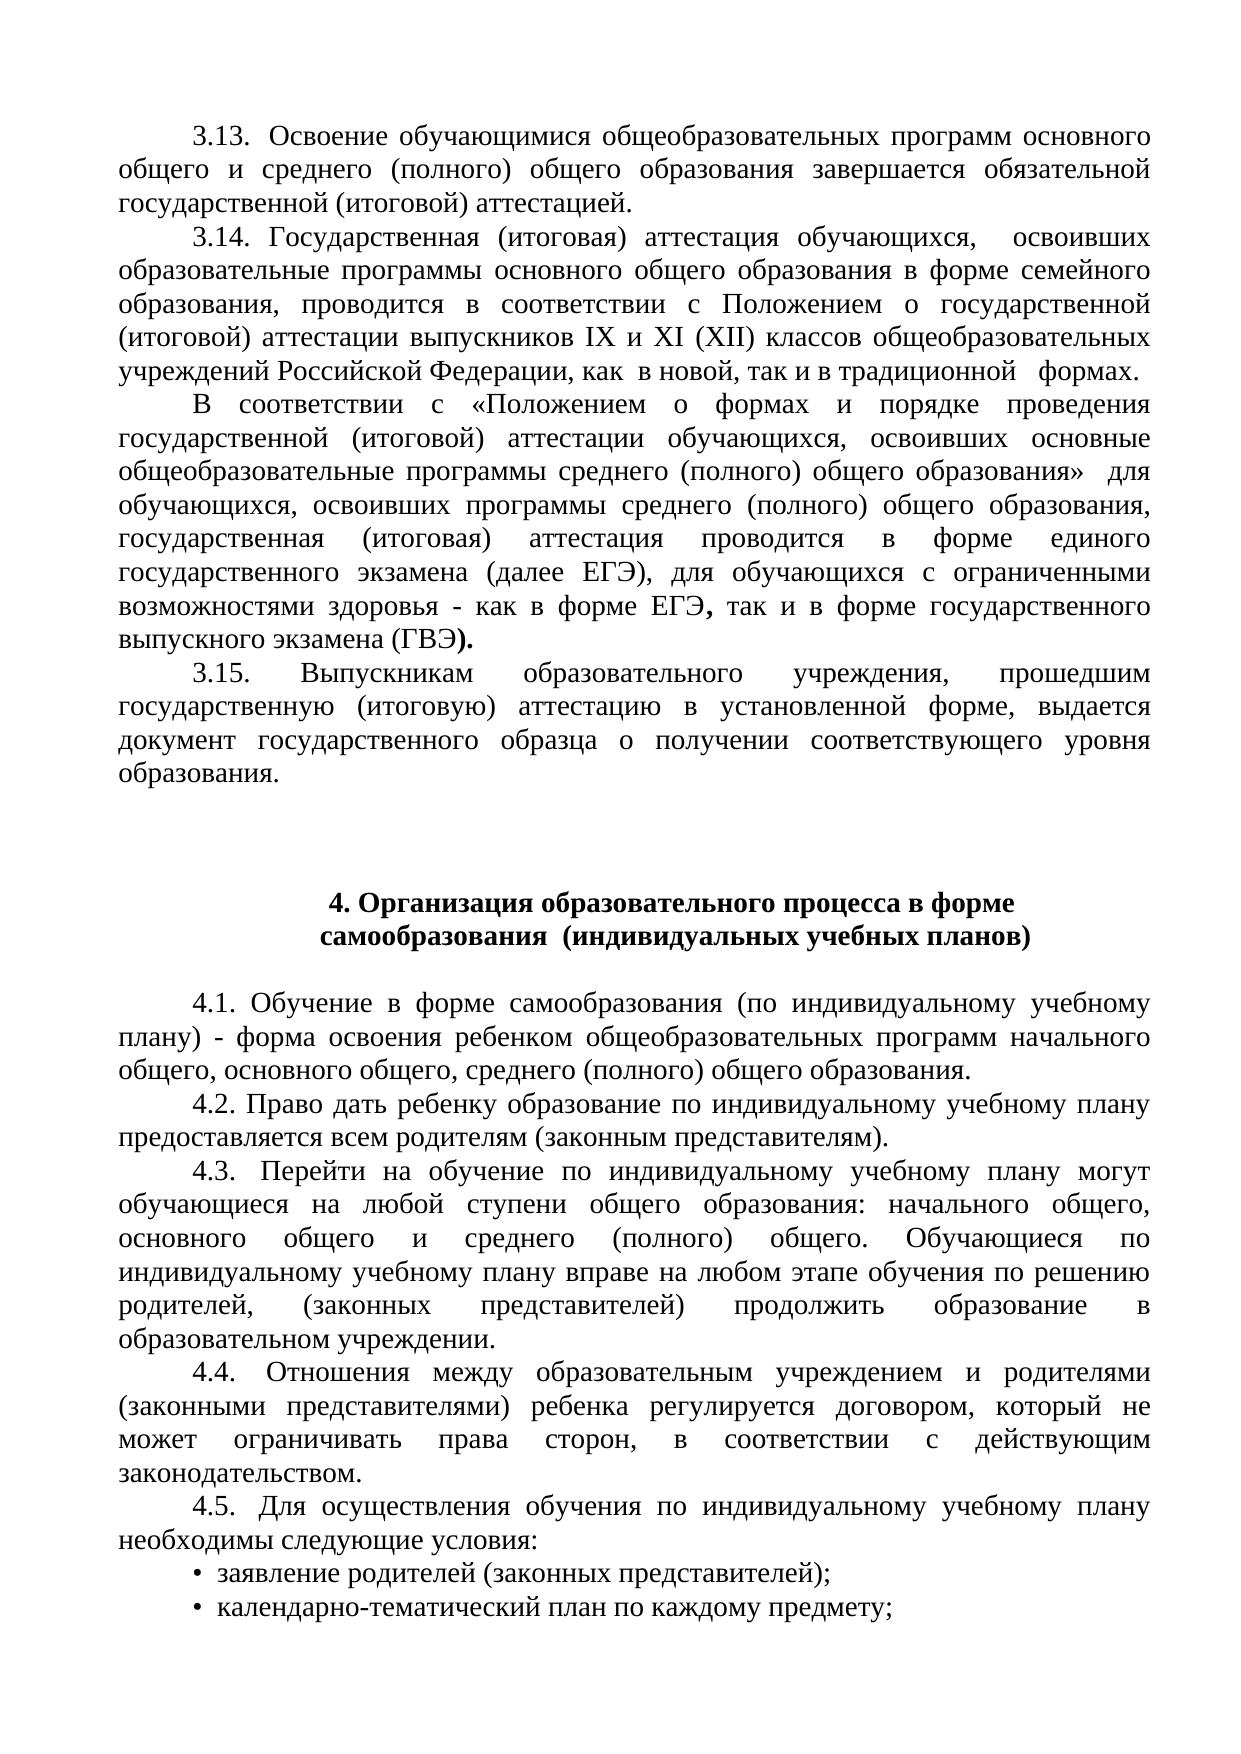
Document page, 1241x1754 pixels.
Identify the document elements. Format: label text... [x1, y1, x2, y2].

text 4. Организация образовательного процесса в форме [118, 885, 1152, 918]
text 3.15. Выпускникам образовательного учреждения, прошедшим государственную (итоговую) аттестацию в установленной форме, выдается документ государственного образца о получении соответствующего уровня образования. [118, 655, 1152, 789]
text • заявление родителей (законных представителей); [118, 1556, 1152, 1589]
text 3.14. Государственная (итоговая) аттестация обучающихся, освоивших образовательные программы основного общего образования в форме семейного образования, проводится в соответствии с Положением о государственной (итоговой) аттестации выпускников IX и XI (XII) классов общеобразовательных учреждений Российской Федерации, как в новой, так и в традиционной формах. [118, 219, 1152, 386]
text 4.3. Перейти на обучение по индивидуальному учебному плану могут обучающиеся на любой ступени общего образования: начального общего, основного общего и среднего (полного) общего. Обучающиеся по индивидуальному учебному плану вправе на любом этапе обучения по решению родителей, (законных представителей) продолжить образование в образовательном учреждении. [118, 1153, 1152, 1354]
text В соответствии с «Положением о формах и порядке проведения государственной (итоговой) аттестации обучающихся, освоивших основные общеобразовательные программы среднего (полного) общего образования» для обучающихся, освоивших программы среднего (полного) общего образования, государственная (итоговая) аттестация проводится в форме единого государственного экзамена (далее ЕГЭ), для обучающихся с ограниченными возможностями здоровья - как в форме ЕГЭ, так и в форме государственного выпускного экзамена (ГВЭ). [118, 386, 1152, 655]
text 4.2. Право дать ребенку образование по индивидуальному учебному плану предоставляется всем родителям (законным представителям). [118, 1086, 1152, 1153]
text 4.5. Для осуществления обучения по индивидуальному учебному плану необходимы следующие условия: [118, 1488, 1152, 1556]
text 3.13. Освоение обучающимися общеобразовательных программ основного общего и среднего (полного) общего образования завершается обязательной государственной (итоговой) аттестацией. [118, 118, 1152, 219]
text 4.1. Обучение в форме самообразования (по индивидуальному учебному плану) - форма освоения ребенком общеобразовательных программ начального общего, основного общего, среднего (полного) общего образования. [118, 985, 1152, 1086]
text • календарно-тематический план по каждому предмету; [118, 1589, 1152, 1623]
text самообразования (индивидуальных учебных планов) [118, 918, 1152, 952]
text 4.4. Отношения между образовательным учреждением и родителями (законными представителями) ребенка регулируется договором, который не может ограничивать права сторон, в соответствии с действующим законодательством. [118, 1354, 1152, 1488]
